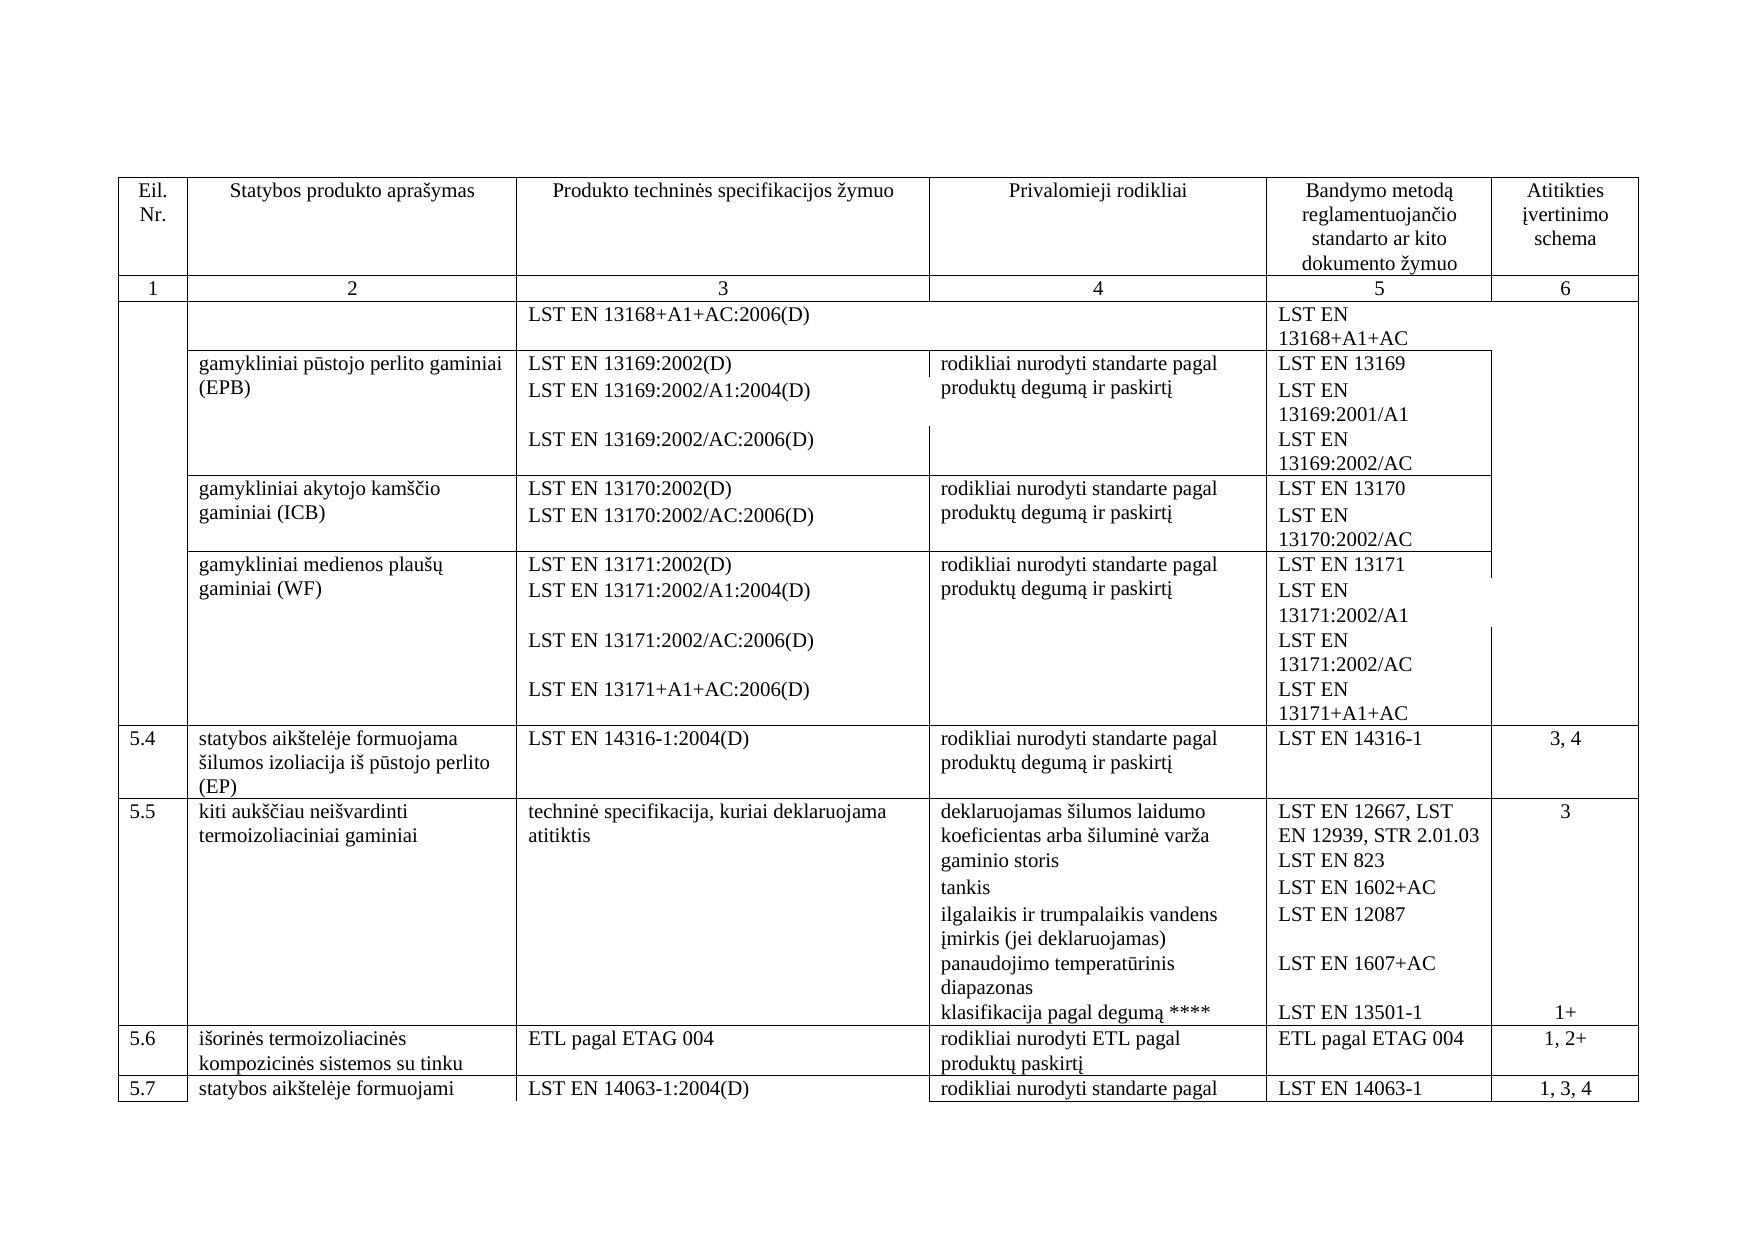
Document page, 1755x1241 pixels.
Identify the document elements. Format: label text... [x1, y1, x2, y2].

table_cell gamykliniai pūstojo perlito gaminiai (EPB) [188, 351, 516, 475]
table_cell techninė specifikacija, kuriai deklaruojama atitiktis [517, 799, 929, 1025]
table_header Statybos produkto aprašymas [188, 178, 516, 274]
table_cell [929, 302, 1266, 350]
table_cell [188, 302, 516, 350]
table_cell gamykliniai akytojo kamščio gaminiai (ICB) [188, 476, 516, 551]
table_cell rodikliai nurodyti standarte pagal produktų degumą ir paskirtį [930, 476, 1266, 551]
table_header Privalomieji rodikliai [930, 178, 1266, 274]
table_cell LST EN 14063-1 [1267, 1076, 1491, 1101]
table_cell gaminio storis [930, 847, 1266, 874]
table_cell deklaruojamas šilumos laidumo koeficientas arba šiluminė varža [930, 799, 1266, 847]
table_header Atitikties įvertinimo schema [1492, 178, 1638, 274]
table_cell LST EN 14316-1 [1267, 726, 1491, 798]
table_cell kiti aukščiau neišvardinti termoizoliaciniai gaminiai [188, 799, 516, 1025]
table_cell panaudojimo temperatūrinis diapazonas [930, 950, 1266, 999]
table_cell [1492, 302, 1638, 725]
table_header Bandymo metodą reglamentuojančio standarto ar kito dokumento žymuo [1267, 178, 1491, 274]
table_cell LST EN 13170:2002/AC:2006(D) [517, 502, 929, 551]
table_cell 6 [1492, 276, 1638, 301]
table_cell 5 [1267, 276, 1491, 301]
table_cell 1 [119, 276, 187, 301]
table_cell LST EN 13171 [1267, 552, 1491, 577]
table_cell rodikliai nurodyti standarte pagal produktų degumą ir paskirtį [930, 552, 1266, 725]
table_cell LST EN 823 [1267, 847, 1491, 874]
table_cell LST EN 14063-1:2004(D) [517, 1076, 929, 1101]
table_cell gamykliniai medienos plaušų gaminiai (WF) [188, 552, 516, 725]
table_cell LST EN 13171:2002/A1:2004(D) [517, 578, 929, 627]
table_cell [119, 302, 187, 725]
table_cell LST EN 13170 [1267, 476, 1491, 502]
table_cell LST EN 1602+AC [1267, 874, 1491, 900]
table_cell 3 [1492, 799, 1638, 999]
table_cell 1, 3, 4 [1492, 1076, 1638, 1101]
table_cell LST EN 13169:2002/A1:2004(D) [517, 377, 929, 426]
table_cell LST EN 13168+A1+AC [1267, 302, 1492, 350]
table_header Produkto techninės specifikacijos žymuo [517, 178, 929, 274]
table_cell LST EN 14316-1:2004(D) [517, 726, 929, 798]
table_cell LST EN 12087 [1267, 900, 1491, 949]
table_cell LST EN 13171:2002/A1 [1267, 578, 1492, 627]
table_cell klasifikacija pagal degumą **** [930, 999, 1266, 1025]
table_cell LST EN 13171:2002/AC:2006(D) [517, 627, 929, 676]
table_cell LST EN 13170:2002(D) [517, 476, 929, 502]
table_cell 2 [188, 276, 516, 301]
table_header Eil. Nr. [119, 178, 187, 274]
table_cell rodikliai nurodyti standarte pagal produktų degumą ir paskirtį [929, 351, 1266, 475]
table_cell 3 [517, 276, 929, 301]
table_cell LST EN 13169 [1267, 351, 1491, 377]
table_cell 1+ [1492, 999, 1638, 1025]
table_cell LST EN 13501-1 [1267, 999, 1491, 1025]
table_cell LST EN 13171+A1+AC:2006(D) [517, 676, 929, 725]
table_cell LST EN 13171:2002(D) [517, 552, 929, 577]
table_cell ilgalaikis ir trumpalaikis vandens įmirkis (jei deklaruojamas) [930, 900, 1266, 949]
table_cell rodikliai nurodyti ETL pagal produktų paskirtį [930, 1026, 1266, 1074]
table_cell LST EN 13170:2002/AC [1267, 502, 1491, 551]
table_cell 1, 2+ [1492, 1026, 1638, 1074]
table_cell 5.6 [119, 1026, 187, 1074]
table_cell LST EN 13169:2001/A1 [1267, 377, 1491, 426]
table_cell rodikliai nurodyti standarte pagal [930, 1076, 1266, 1101]
table_cell LST EN 13169:2002/AC:2006(D) [517, 426, 929, 475]
table_cell statybos aikštelėje formuojama šilumos izoliacija iš pūstojo perlito (EP) [188, 726, 516, 798]
table_cell tankis [930, 874, 1266, 900]
table_cell ETL pagal ETAG 004 [1267, 1026, 1491, 1074]
table_cell 5.4 [119, 726, 187, 798]
table_cell 3, 4 [1492, 726, 1638, 798]
table_cell LST EN 13168+A1+AC:2006(D) [517, 302, 929, 350]
table_cell 5.5 [119, 799, 187, 1025]
table_cell LST EN 13169:2002(D) [517, 351, 929, 377]
table_cell ETL pagal ETAG 004 [517, 1026, 929, 1074]
table_cell išorinės termoizoliacinės kompozicinės sistemos su tinku [188, 1026, 516, 1074]
table_cell LST EN 13171:2002/AC [1267, 627, 1491, 676]
table_cell LST EN 1607+AC [1267, 950, 1491, 999]
table_cell 4 [930, 276, 1266, 301]
table_cell rodikliai nurodyti standarte pagal produktų degumą ir paskirtį [930, 726, 1266, 798]
table_cell LST EN 13169:2002/AC [1267, 426, 1491, 475]
table_cell LST EN 13171+A1+AC [1267, 676, 1491, 725]
table_cell statybos aikštelėje formuojami [188, 1076, 516, 1101]
table_cell 5.7 [119, 1076, 187, 1101]
table_cell LST EN 12667, LST EN 12939, STR 2.01.03 [1267, 799, 1491, 847]
